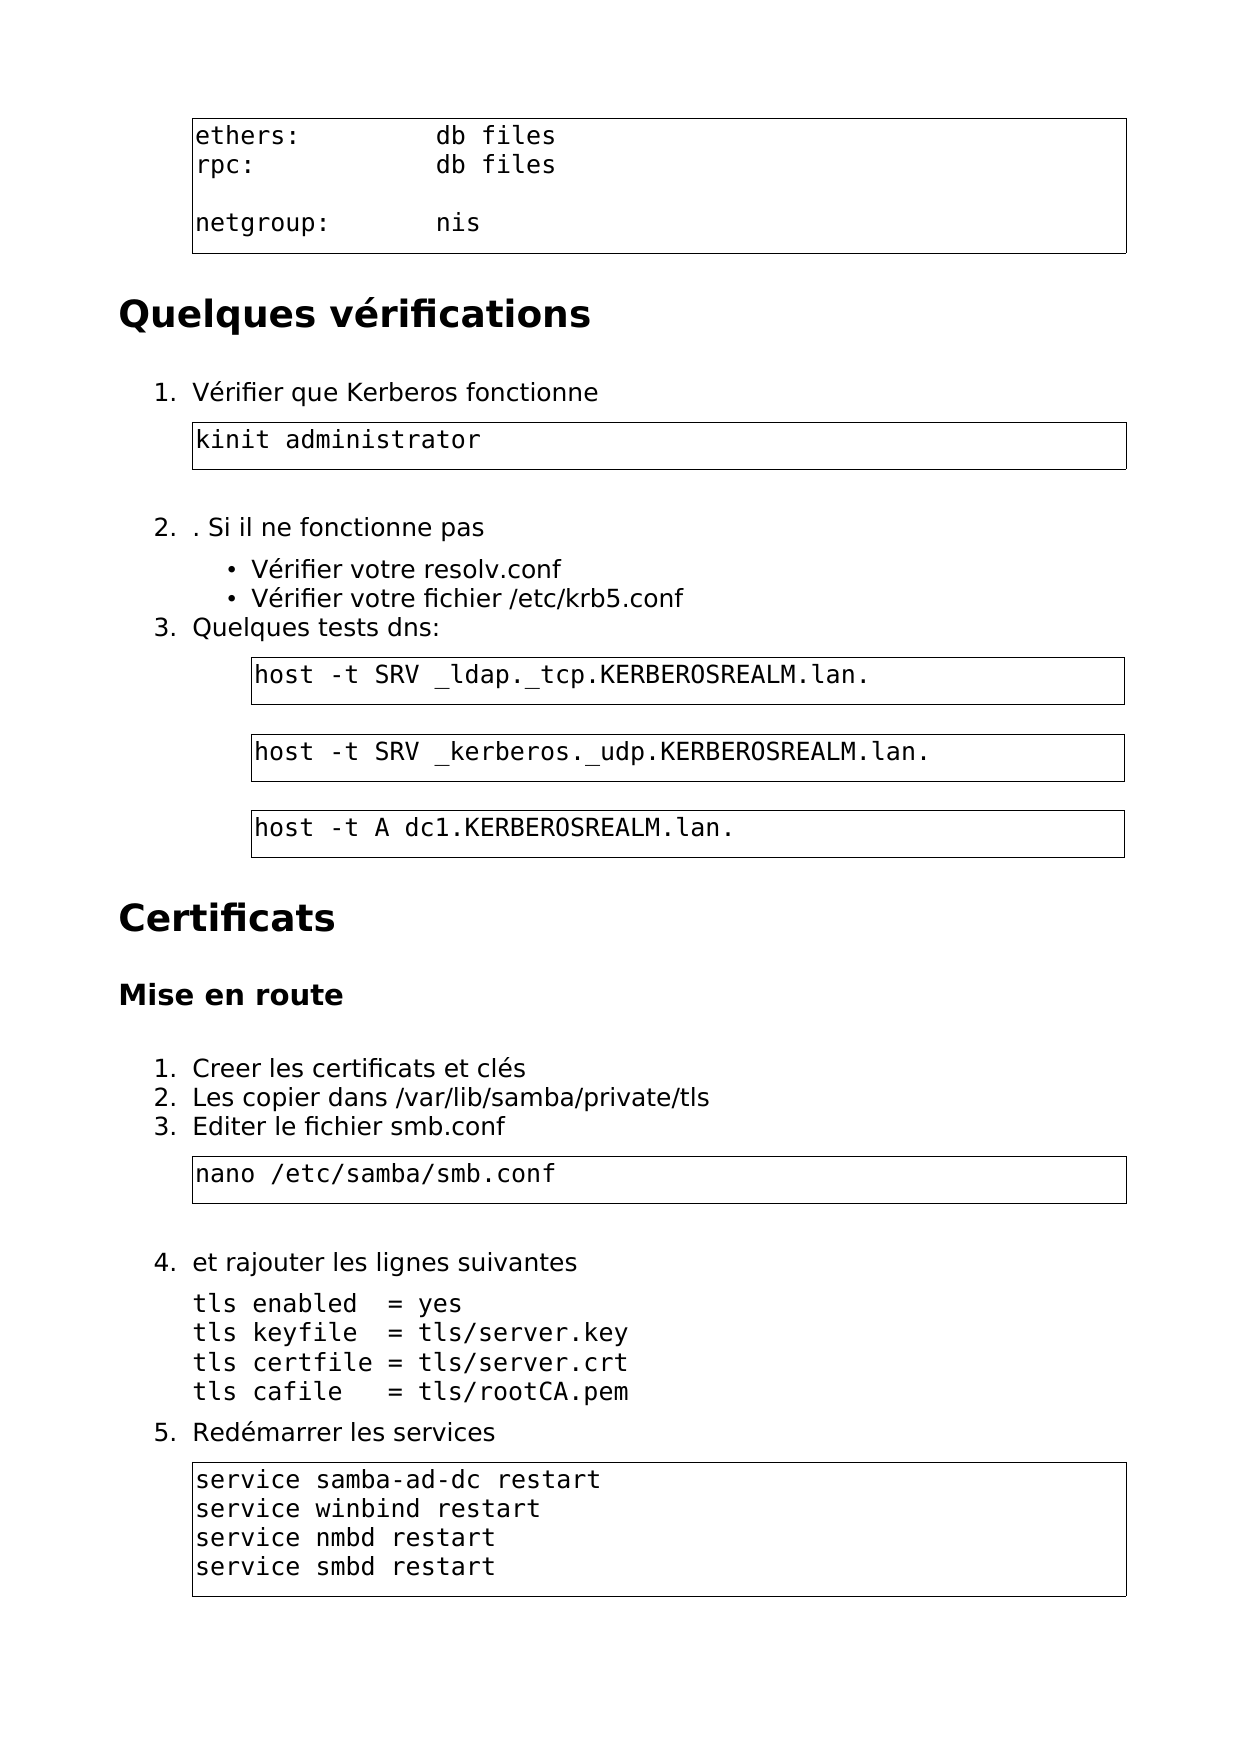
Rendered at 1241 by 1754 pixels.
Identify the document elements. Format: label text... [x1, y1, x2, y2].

list Editer le fichier smb.conf [177, 1112, 1122, 1142]
table_header host -t SRV _ldap._tcp.KERBEROSREALM.lan. [252, 658, 1124, 704]
list Quelques tests dns: [177, 613, 1122, 642]
table_header ethers: db files rpc: db files netgroup: nis [193, 119, 1126, 252]
list Creer les certificats et clés [177, 1054, 1122, 1083]
subtitle Certificats [118, 897, 1122, 941]
table_header kinit administrator [193, 423, 1126, 469]
table_header host -t A dc1.KERBEROSREALM.lan. [252, 811, 1124, 857]
list Vérifier votre resolv.conf [236, 555, 1122, 584]
list Les copier dans /var/lib/samba/private/tls [177, 1083, 1122, 1112]
list et rajouter les lignes suivantes [177, 1248, 1122, 1277]
subtitle Mise en route [118, 978, 1122, 1012]
table_header host -t SRV _kerberos._udp.KERBEROSREALM.lan. [252, 735, 1124, 781]
list Vérifier votre fichier /etc/krb5.conf [236, 584, 1122, 613]
list tls enabled = yes tls keyfile = tls/server.key tls certfile = tls/server.crt tls cafile = tls/rootCA.pem [177, 1289, 1122, 1406]
list Vérifier que Kerberos fonctionne [177, 378, 1122, 407]
subtitle Quelques vérifications [118, 292, 1122, 336]
table_header service samba-ad-dc restart service winbind restart service nmbd restart service smbd restart [193, 1463, 1126, 1596]
list . Si il ne fonctionne pas [177, 513, 1122, 542]
table_header nano /etc/samba/smb.conf [193, 1157, 1126, 1203]
list Redémarrer les services [177, 1418, 1122, 1447]
